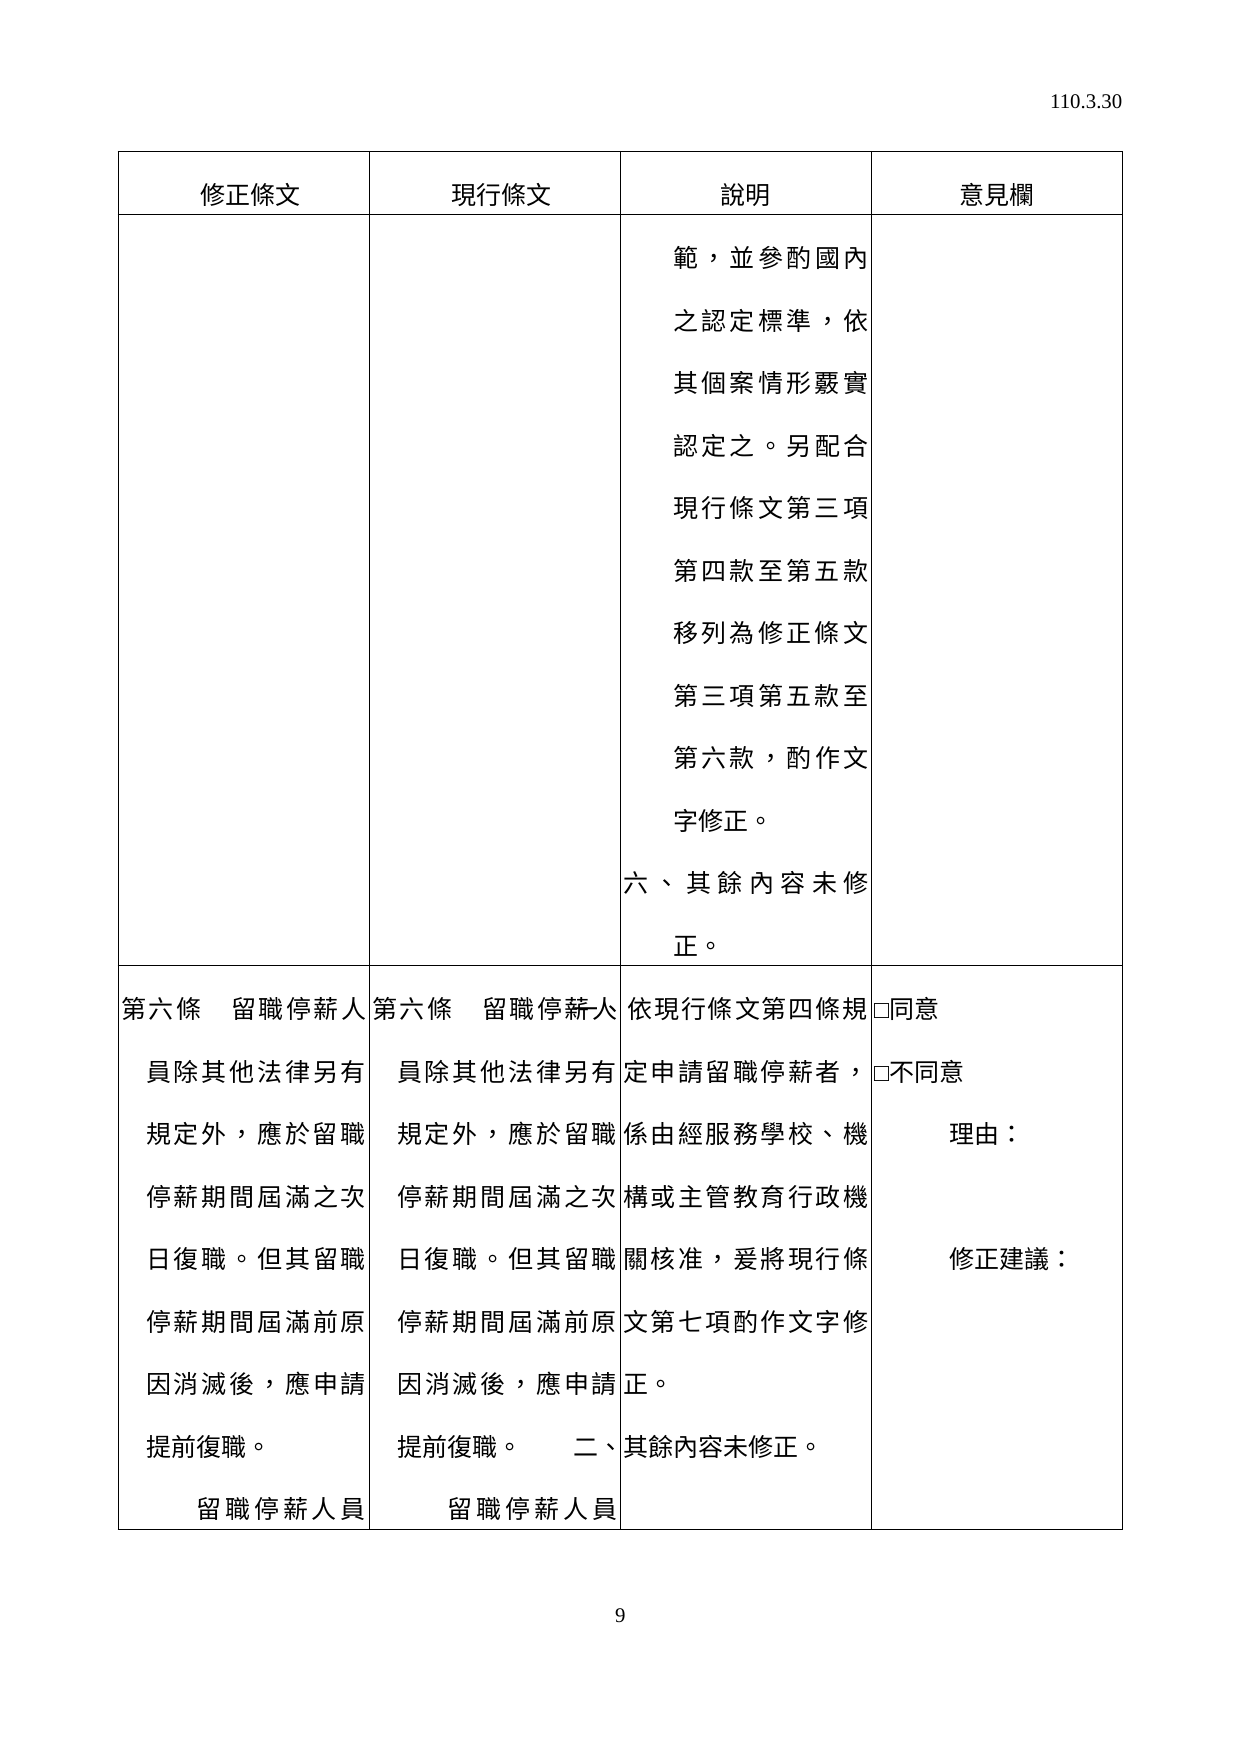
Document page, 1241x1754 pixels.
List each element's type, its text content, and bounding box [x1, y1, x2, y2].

table_header 現行條文 [370, 152, 620, 214]
table_cell [872, 215, 1122, 965]
table_header 說明 [621, 152, 871, 214]
table_header 修正條文 [119, 152, 369, 214]
table_cell 範，並參酌國內之認定標準，依其個案情形覈實認定之。另配合現行條文第三項第四款至第五款移列為修正條文第三項第五款至第六款，酌作文字修正。 六、其餘內容未修正。 [621, 215, 871, 965]
table_cell 一、依現行條文第四條規定申請留職停薪者，係由經服務學校、機構或主管教育行政機關核准，爰將現行條文第七項酌作文字修正。 二、其餘內容未修正。 [621, 966, 871, 1529]
table_header 意見欄 [872, 152, 1122, 214]
table_cell □同意 □不同意 理由： 修正建議： [872, 966, 1122, 1529]
table_cell 第六條 留職停薪人員除其他法律另有規定外，應於留職停薪期間屆滿之次日復職。但其留職停薪期間屆滿前原因消滅後，應申請提前復職。 留職停薪人員於留職停薪期間或屆滿之次日，因辭職或其他事由離職，不受前項應申請復職之限制。 留職停薪人員服務之學校、機構應於留職停薪期間屆滿三十日前預為通知留職停薪人員；留職停薪人員，應於留職停薪期間屆滿前二十日內，向服務之學校、機構申請復職或延長留職停薪。 留職停薪人員於留職停薪期間因留職停薪原因消滅，應於原因消滅之日起二十日內，向服務之學校、機構申請提前復職，服務之學校、機構應於受理之日起三十日內通知其復職，留職停薪人員應於服務之學校、機構通知之日起，三十日內復職報到；其未申請提前復職者，服務之學校、機構應即查處，並通知於十日內復職。 前項留職停薪人員復職日以向服務之學校、機構實際報到日為復職日。 留職停薪人員，逾期未申請復職或未依限復職報到者，除有不可歸責於留職停薪人員之事由，視同辭職，並以留職停薪期間屆滿或原因消滅之次日為辭職生效日。教師留職停薪進修研究後未履行與留職停薪相同時間之服務義務者，依教師進修研究等專業發展辦法之規定辦理。 第一項、第三項及第四項提前復職或延長留職停薪之事由認定遇有疑義時，得由服務之學校、機構編制內相關人員組成諮詢小組，提供意見作為服務學校、機構核准之參考；諮詢小組成員人數至少三人，任一性別成員人數不得少於成員總數三分之一；留職停薪人員為教師者，諮詢小組成員中未兼行政職務之教師不得少於成員總數三分之一。 [370, 966, 620, 1529]
table_cell [370, 215, 620, 965]
table_cell 第六條 留職停薪人員除其他法律另有規定外，應於留職停薪期間屆滿之次日復職。但其留職停薪期間屆滿前原因消滅後，應申請提前復職。 留職停薪人員 [119, 966, 369, 1529]
table_cell [119, 215, 369, 965]
